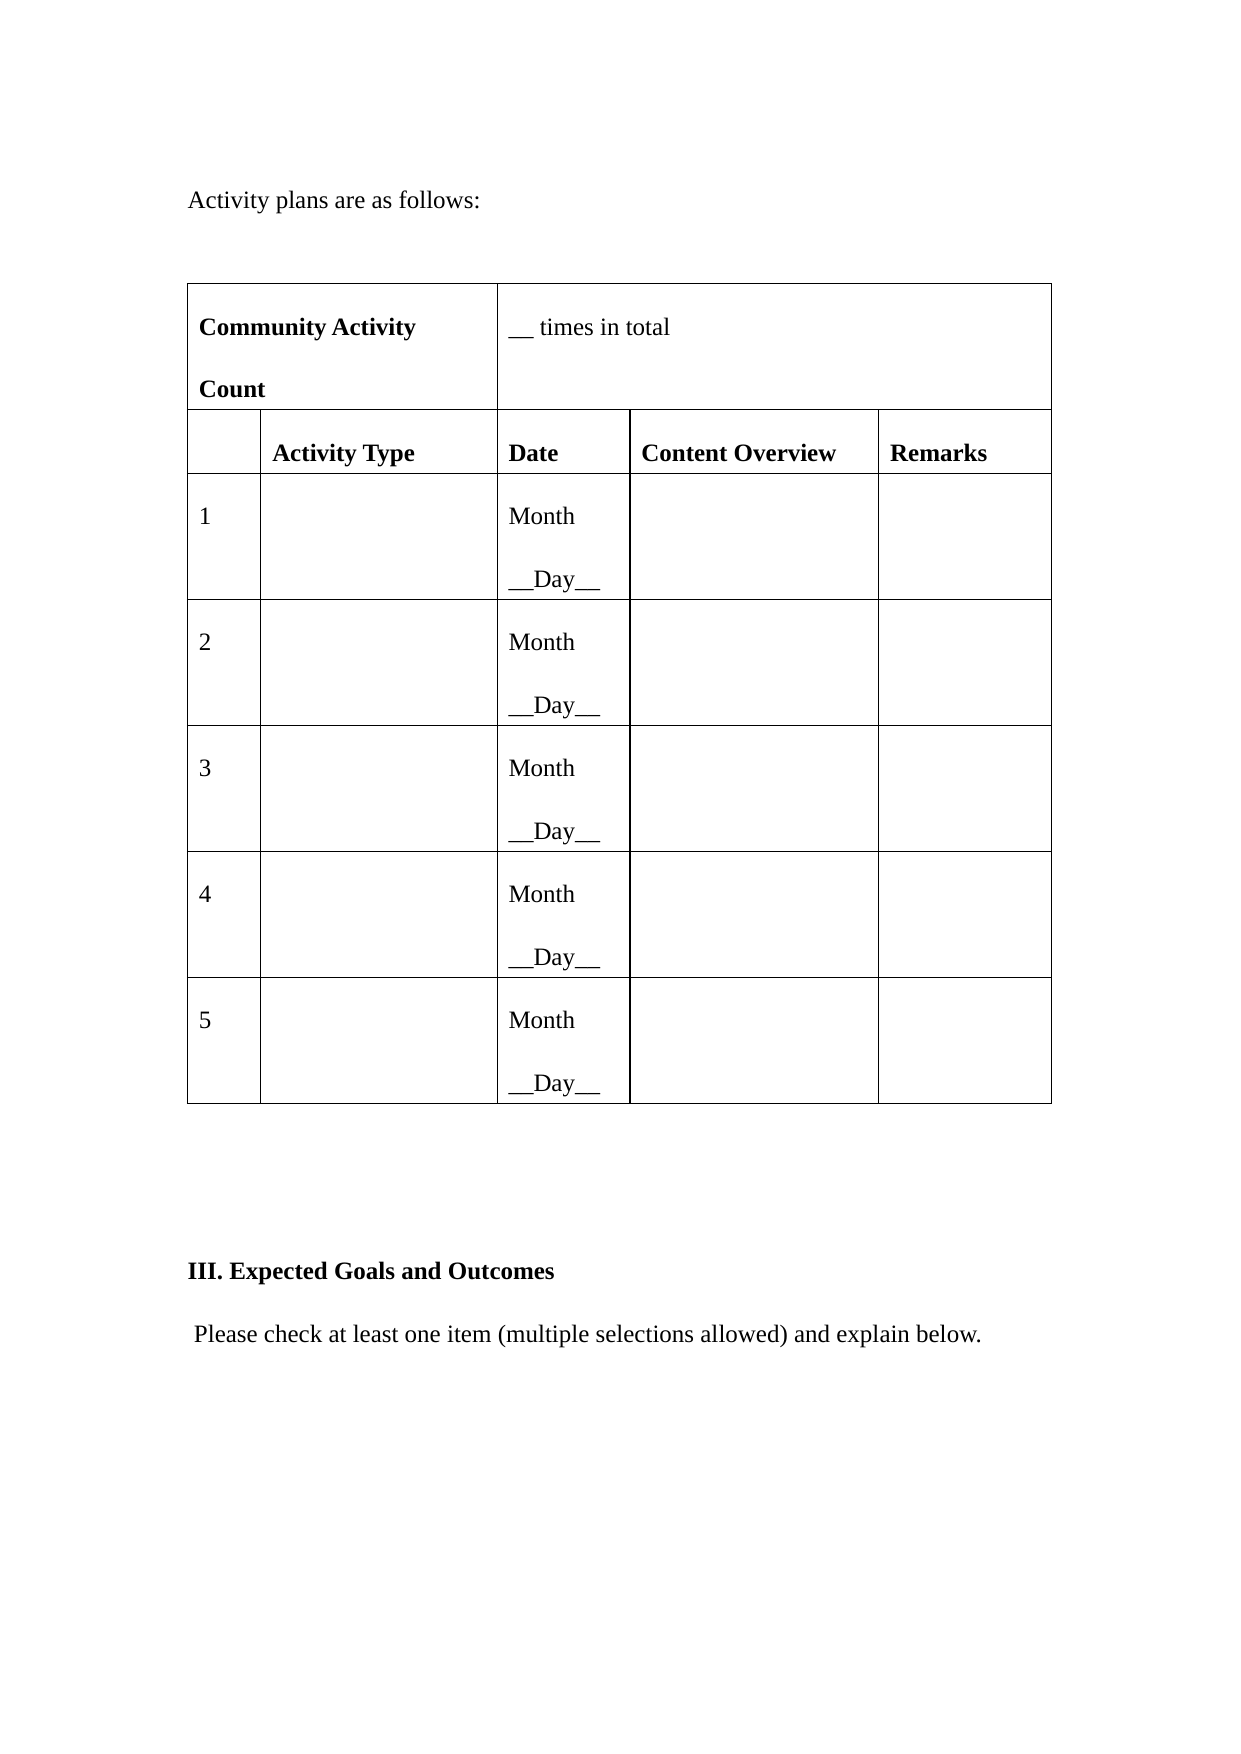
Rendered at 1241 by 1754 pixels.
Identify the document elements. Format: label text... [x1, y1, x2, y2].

table_cell [261, 726, 497, 851]
table_cell [261, 600, 497, 725]
text III. Expected Goals and Outcomes [187, 1229, 1053, 1292]
table_cell 5 [188, 978, 260, 1103]
table_cell [261, 978, 497, 1103]
table_cell [879, 474, 1051, 599]
table_cell Month __Day__ [498, 852, 629, 977]
text Please check at least one item (multiple selections allowed) and explain below. [187, 1292, 1053, 1354]
table_cell [631, 474, 878, 599]
text Activity plans are as follows: [187, 158, 1053, 221]
table_cell [879, 600, 1051, 725]
table_cell Date [498, 410, 629, 473]
table_cell [879, 852, 1051, 977]
table_cell [261, 852, 497, 977]
table_cell [879, 726, 1051, 851]
table_cell [879, 978, 1051, 1103]
table_cell Month __Day__ [498, 474, 629, 599]
table_cell Content Overview [631, 410, 878, 473]
table_cell [631, 852, 878, 977]
table_cell [188, 410, 260, 473]
table_cell Month __Day__ [498, 600, 629, 725]
table_cell 4 [188, 852, 260, 977]
table_cell 3 [188, 726, 260, 851]
table_cell [631, 726, 878, 851]
table_cell Month __Day__ [498, 978, 629, 1103]
table_cell [261, 474, 497, 599]
table_cell Remarks [879, 410, 1051, 473]
table_cell Activity Type [261, 410, 497, 473]
table_cell 2 [188, 600, 260, 725]
table_cell 1 [188, 474, 260, 599]
table_cell [631, 600, 878, 725]
table_header __ times in total [498, 284, 1051, 409]
table_cell Month __Day__ [498, 726, 629, 851]
table_cell [631, 978, 878, 1103]
table_header Community Activity Count [188, 284, 497, 409]
